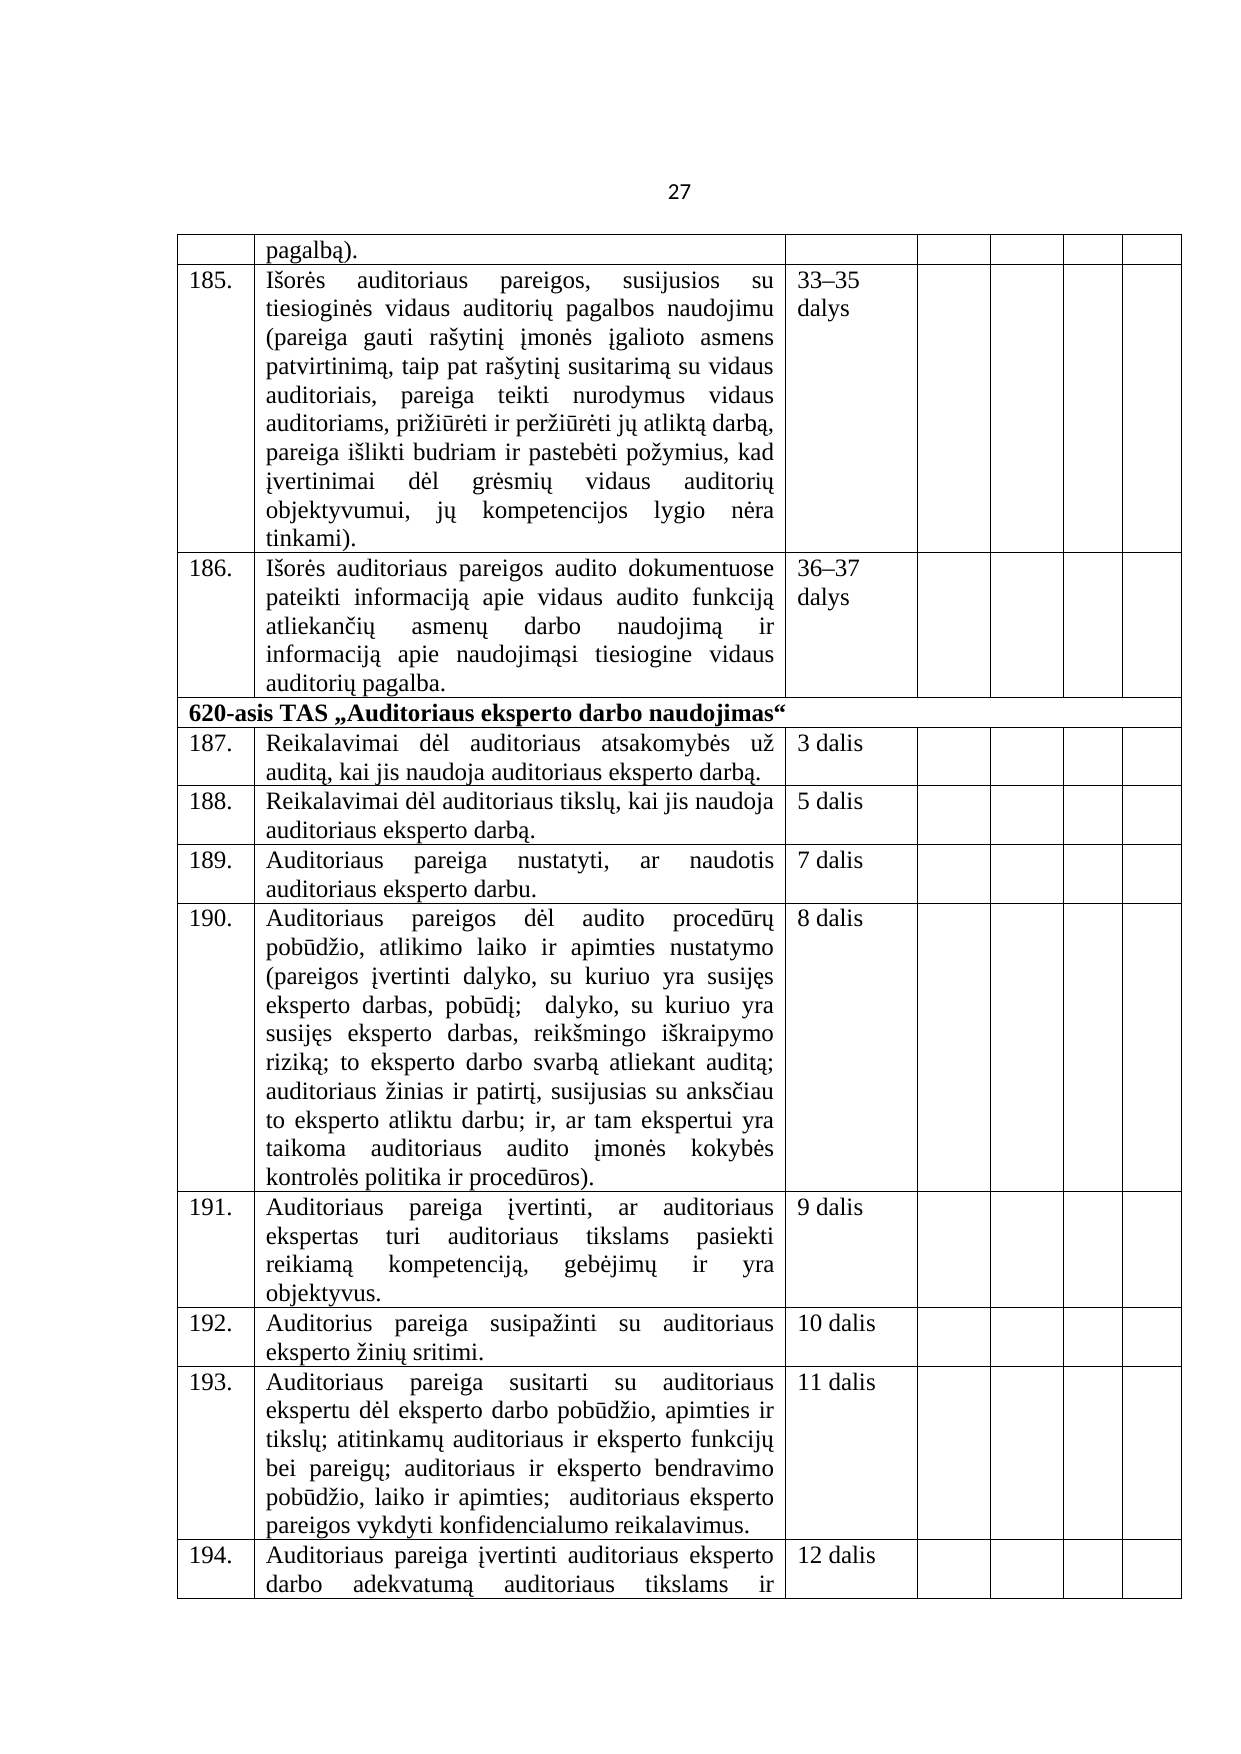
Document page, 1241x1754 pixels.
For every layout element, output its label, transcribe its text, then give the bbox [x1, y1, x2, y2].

table_cell [1123, 728, 1181, 785]
table_cell Auditoriaus pareigos dėl audito procedūrų pobūdžio, atlikimo laiko ir apimties nustatymo (pareigos įvertinti dalyko, su kuriuo yra susijęs eksperto darbas, pobūdį; dalyko, su kuriuo yra susijęs eksperto darbas, reikšmingo iškraipymo riziką; to eksperto darbo svarbą atliekant auditą; auditoriaus žinias ir patirtį, susijusias su anksčiau to eksperto atliktu darbu; ir, ar tam ekspertui yra taikoma auditoriaus audito įmonės kokybės kontrolės politika ir procedūros). [255, 904, 785, 1191]
table_cell 10 dalis [786, 1308, 917, 1366]
table_cell [1123, 1367, 1181, 1539]
table_cell 188. [178, 786, 254, 844]
table_cell [1064, 728, 1122, 785]
table_cell [1123, 1308, 1181, 1366]
table_cell Išorės auditoriaus pareigos audito dokumentuose pateikti informaciją apie vidaus audito funkciją atliekančių asmenų darbo naudojimą ir informaciją apie naudojimąsi tiesiogine vidaus auditorių pagalba. [255, 553, 785, 697]
table_cell [918, 904, 990, 1191]
table_cell 620-asis TAS „Auditoriaus eksperto darbo naudojimas“ [178, 698, 1181, 727]
table_cell 9 dalis [786, 1192, 917, 1307]
table_cell Auditoriaus pareiga įvertinti auditoriaus eksperto darbo adekvatumą auditoriaus tikslams ir [255, 1540, 785, 1598]
table_cell [1064, 265, 1122, 552]
table_cell [991, 1540, 1063, 1598]
table_cell [786, 235, 917, 264]
table_cell [1123, 1540, 1181, 1598]
table_cell [991, 553, 1063, 697]
table_cell [1123, 235, 1181, 264]
table_cell [918, 553, 990, 697]
table_cell 186. [178, 553, 254, 697]
table_cell [918, 235, 990, 264]
table_cell [918, 265, 990, 552]
table_cell Auditorius pareiga susipažinti su auditoriaus eksperto žinių sritimi. [255, 1308, 785, 1366]
table_cell [1064, 235, 1122, 264]
table_cell [918, 1192, 990, 1307]
table_cell [991, 786, 1063, 844]
table_cell 8 dalis [786, 904, 917, 1191]
table_cell [1064, 786, 1122, 844]
table_cell [918, 728, 990, 785]
table_cell [918, 1308, 990, 1366]
table_cell 191. [178, 1192, 254, 1307]
table_cell [1123, 786, 1181, 844]
table_cell [991, 1308, 1063, 1366]
table_cell Auditoriaus pareiga nustatyti, ar naudotis auditoriaus eksperto darbu. [255, 845, 785, 902]
table_cell [991, 1192, 1063, 1307]
table_cell 33–35 dalys [786, 265, 917, 552]
table_cell [1123, 1192, 1181, 1307]
table_cell Auditoriaus pareiga įvertinti, ar auditoriaus ekspertas turi auditoriaus tikslams pasiekti reikiamą kompetenciją, gebėjimų ir yra objektyvus. [255, 1192, 785, 1307]
table_cell [1123, 845, 1181, 902]
table_cell [1064, 553, 1122, 697]
table_cell [1064, 845, 1122, 902]
table_cell [918, 1367, 990, 1539]
table_cell [1064, 1308, 1122, 1366]
table_cell [1064, 1192, 1122, 1307]
table_cell 5 dalis [786, 786, 917, 844]
table_cell [991, 845, 1063, 902]
table_cell [1064, 1540, 1122, 1598]
table_cell 185. [178, 265, 254, 552]
table_cell pagalbą). [255, 235, 785, 264]
table_cell 190. [178, 904, 254, 1191]
table_cell [1064, 904, 1122, 1191]
table_cell 193. [178, 1367, 254, 1539]
table_cell Reikalavimai dėl auditoriaus atsakomybės už auditą, kai jis naudoja auditoriaus eksperto darbą. [255, 728, 785, 785]
table_cell 194. [178, 1540, 254, 1598]
table_cell 11 dalis [786, 1367, 917, 1539]
table_cell 36–37 dalys [786, 553, 917, 697]
table_cell [1064, 1367, 1122, 1539]
table_cell Išorės auditoriaus pareigos, susijusios su tiesioginės vidaus auditorių pagalbos naudojimu (pareiga gauti rašytinį įmonės įgalioto asmens patvirtinimą, taip pat rašytinį susitarimą su vidaus auditoriais, pareiga teikti nurodymus vidaus auditoriams, prižiūrėti ir peržiūrėti jų atliktą darbą, pareiga išlikti budriam ir pastebėti požymius, kad įvertinimai dėl grėsmių vidaus auditorių objektyvumui, jų kompetencijos lygio nėra tinkami). [255, 265, 785, 552]
table_cell [991, 904, 1063, 1191]
table_cell [1123, 553, 1181, 697]
table_cell [991, 235, 1063, 264]
table_cell 187. [178, 728, 254, 785]
table_cell 3 dalis [786, 728, 917, 785]
table_cell [991, 728, 1063, 785]
table_cell [991, 1367, 1063, 1539]
table_cell [918, 845, 990, 902]
table_cell 189. [178, 845, 254, 902]
table_cell [178, 235, 254, 264]
table_cell [991, 265, 1063, 552]
table_cell Auditoriaus pareiga susitarti su auditoriaus ekspertu dėl eksperto darbo pobūdžio, apimties ir tikslų; atitinkamų auditoriaus ir eksperto funkcijų bei pareigų; auditoriaus ir eksperto bendravimo pobūdžio, laiko ir apimties; auditoriaus eksperto pareigos vykdyti konfidencialumo reikalavimus. [255, 1367, 785, 1539]
table_cell [1123, 904, 1181, 1191]
table_cell [1123, 265, 1181, 552]
table_cell 7 dalis [786, 845, 917, 902]
table_cell Reikalavimai dėl auditoriaus tikslų, kai jis naudoja auditoriaus eksperto darbą. [255, 786, 785, 844]
table_cell [918, 1540, 990, 1598]
table_cell [918, 786, 990, 844]
table_cell 12 dalis [786, 1540, 917, 1598]
table_cell 192. [178, 1308, 254, 1366]
